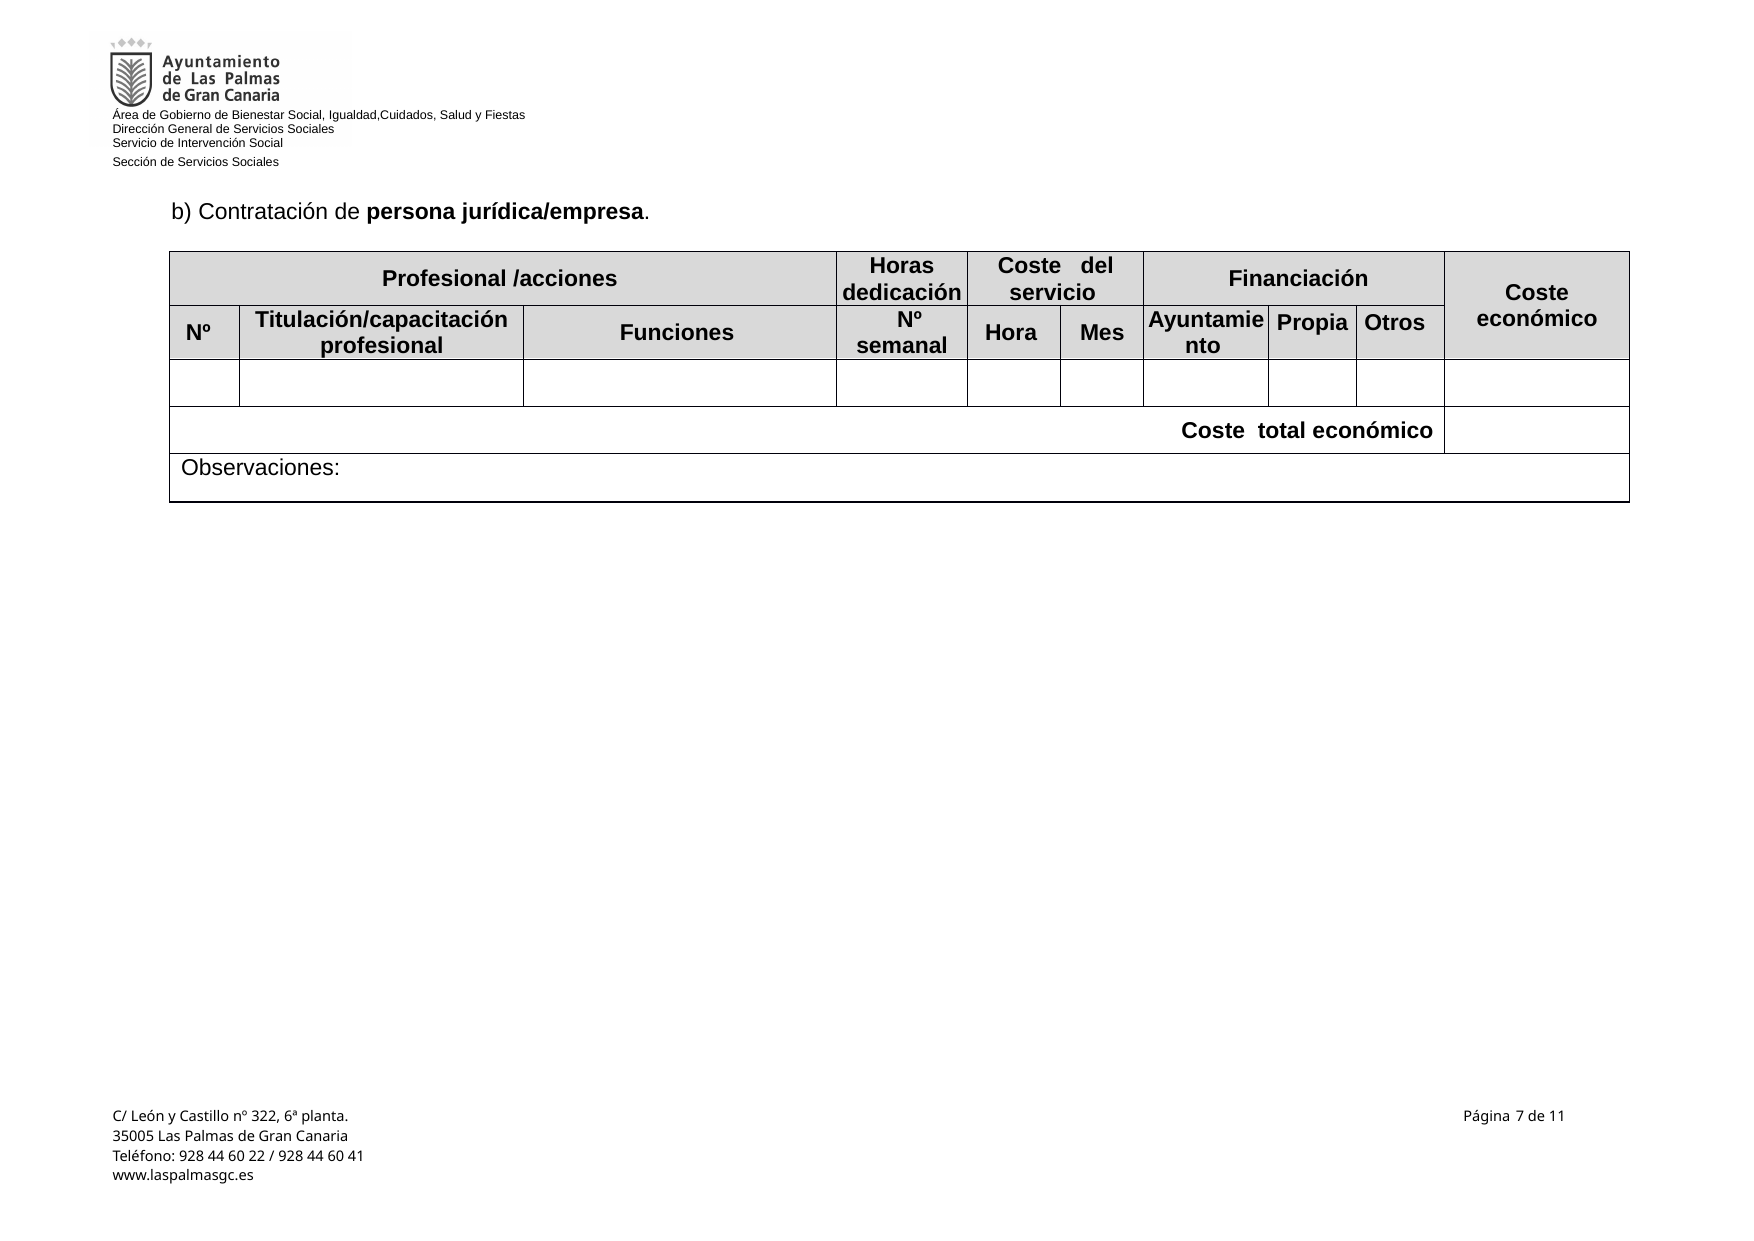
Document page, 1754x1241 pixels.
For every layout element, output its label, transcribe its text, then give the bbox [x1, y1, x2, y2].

table_cell [524, 360, 836, 406]
table_cell [240, 360, 523, 406]
table_cell [170, 360, 239, 406]
table_cell Observaciones: [170, 454, 1629, 501]
table_header Coste económico [1445, 252, 1629, 358]
table_cell Ayuntamiento [1144, 306, 1268, 358]
table_header Financiación [1144, 252, 1444, 305]
table_cell [968, 360, 1060, 406]
table_cell [1061, 360, 1143, 406]
picture [88, 31, 352, 147]
table_cell [1357, 360, 1444, 406]
table_cell Propia [1269, 306, 1356, 358]
table_cell Funciones [524, 306, 836, 358]
table_cell Nº semanal [837, 306, 967, 358]
table_cell Otros [1357, 306, 1444, 358]
table_cell [1269, 360, 1356, 406]
table_cell Nº [170, 306, 239, 358]
list b) Contratación de persona jurídica/empresa. [171, 198, 1636, 225]
table_cell Mes [1061, 306, 1143, 358]
table_cell Coste total económico [170, 407, 1444, 453]
table_cell Titulación/capacitación profesional [240, 306, 523, 358]
table_cell [1445, 360, 1629, 406]
table_cell [1445, 407, 1629, 453]
table_header Horas dedicación [837, 252, 967, 305]
table_header Coste del servicio [968, 252, 1143, 305]
table_cell [837, 360, 967, 406]
table_cell [1144, 360, 1268, 406]
table_cell Hora [968, 306, 1060, 358]
table_header Profesional /acciones [170, 252, 836, 305]
